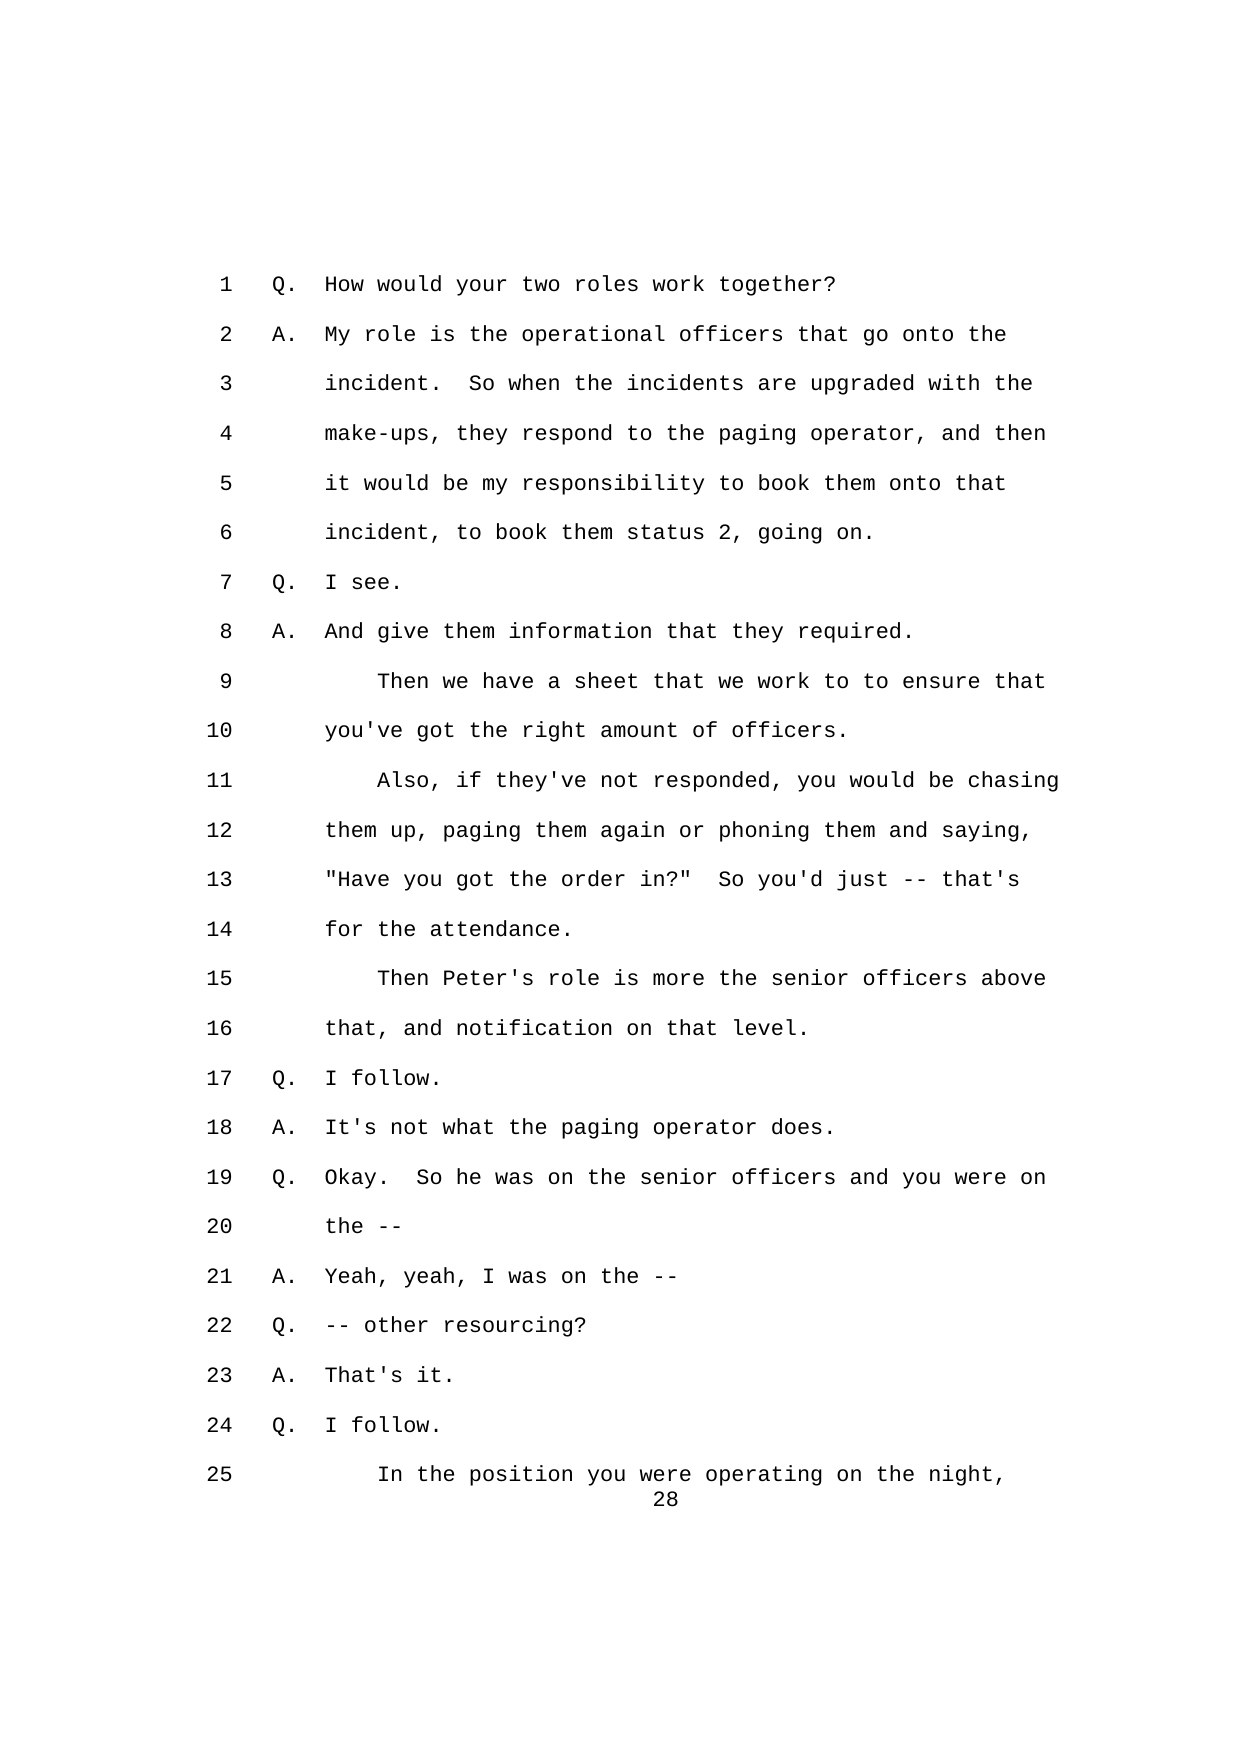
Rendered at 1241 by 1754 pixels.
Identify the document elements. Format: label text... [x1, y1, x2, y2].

text 21 A. Yeah, yeah, I was on the -- [75, 1265, 1165, 1290]
text 7 Q. I see. [75, 571, 1165, 596]
text 9 Then we have a sheet that we work to to ensure that [75, 670, 1165, 695]
text 28 [75, 1488, 1165, 1513]
text 17 Q. I follow. [75, 1067, 1165, 1091]
text 11 Also, if they've not responded, you would be chasing [75, 769, 1165, 794]
text 6 incident, to book them status 2, going on. [75, 521, 1165, 546]
text 3 incident. So when the incidents are upgraded with the [75, 372, 1165, 397]
text 14 for the attendance. [75, 918, 1165, 943]
text 19 Q. Okay. So he was on the senior officers and you were on [75, 1166, 1165, 1191]
text 18 A. It's not what the paging operator does. [75, 1116, 1165, 1141]
text 12 them up, paging them again or phoning them and saying, [75, 819, 1165, 843]
text 20 the -- [75, 1215, 1165, 1240]
text 2 A. My role is the operational officers that go onto the [75, 323, 1165, 348]
text 23 A. That's it. [75, 1364, 1165, 1389]
text 24 Q. I follow. [75, 1414, 1165, 1438]
text 25 In the position you were operating on the night, [75, 1463, 1165, 1488]
text 10 you've got the right amount of officers. [75, 719, 1165, 744]
text 4 make-ups, they respond to the paging operator, and then [75, 422, 1165, 447]
text 1 Q. How would your two roles work together? [75, 273, 1165, 298]
text 15 Then Peter's role is more the senior officers above [75, 967, 1165, 992]
text 8 A. And give them information that they required. [75, 620, 1165, 645]
text 13 "Have you got the order in?" So you'd just -- that's [75, 868, 1165, 893]
text 22 Q. -- other resourcing? [75, 1314, 1165, 1339]
text 16 that, and notification on that level. [75, 1017, 1165, 1042]
text 5 it would be my responsibility to book them onto that [75, 472, 1165, 496]
